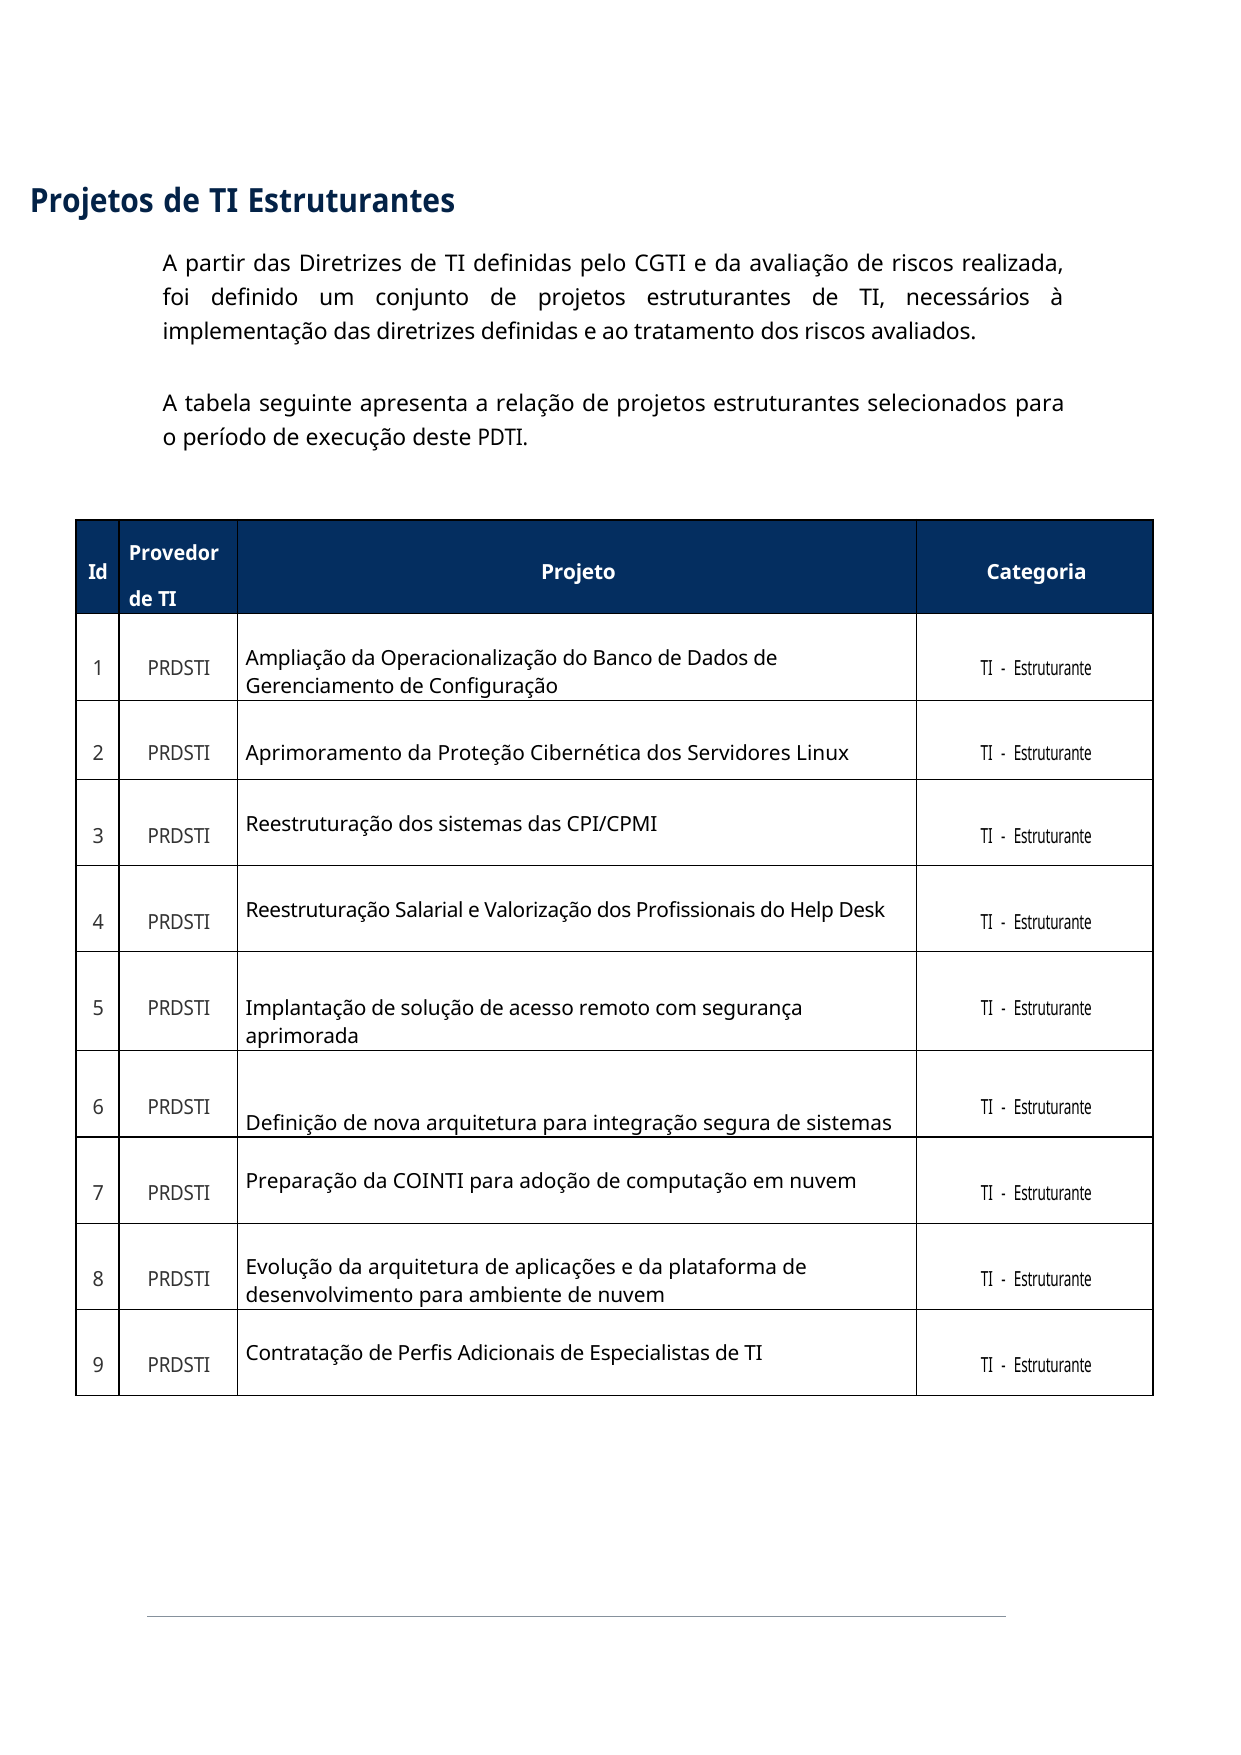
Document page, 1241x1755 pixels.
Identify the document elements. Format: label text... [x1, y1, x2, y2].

table_cell 9 [77, 1310, 118, 1395]
table_cell 2 [77, 701, 118, 779]
table_cell PRDSTI [120, 1224, 237, 1309]
table_cell PRDSTI [120, 1138, 237, 1222]
table_cell Evolução da arquitetura de aplicações e da plataforma de desenvolvimento para ambiente de nuvem [238, 1224, 916, 1309]
table_cell PRDSTI [120, 614, 237, 700]
table_cell PRDSTI [120, 952, 237, 1050]
table_cell TI - Estruturante [917, 614, 1152, 700]
table_cell TI - Estruturante [917, 1310, 1152, 1395]
table_cell 6 [77, 1051, 118, 1136]
table_cell 7 [77, 1138, 118, 1222]
table_cell Reestruturação dos sistemas das CPI/CPMI [238, 780, 916, 865]
table_cell PRDSTI [120, 866, 237, 951]
text A partir das Diretrizes de TI definidas pelo CGTI e da avaliação de riscos realizada, foi definido um conjunto de projetos estruturantes de TI, necessários à implementação das diretrizes definidas e ao tratamento dos riscos avaliados. [162, 247, 1064, 346]
table_cell TI - Estruturante [917, 1138, 1152, 1222]
table_header Projeto [238, 521, 916, 613]
table_cell 5 [77, 952, 118, 1050]
list Projetos de TI Estruturantes [0, 176, 1226, 222]
table_cell 4 [77, 866, 118, 951]
table_cell Contratação de Perfis Adicionais de Especialistas de TI [238, 1310, 916, 1395]
table_cell 8 [77, 1224, 118, 1309]
text A tabela seguinte apresenta a relação de projetos estruturantes selecionados para o período de execução deste PDTI. [162, 387, 1064, 452]
table_cell Ampliação da Operacionalização do Banco de Dados de Gerenciamento de Configuração [238, 614, 916, 700]
table_cell Reestruturação Salarial e Valorização dos Profissionais do Help Desk [238, 866, 916, 951]
table_cell PRDSTI [120, 1051, 237, 1136]
table_cell TI - Estruturante [917, 1224, 1152, 1309]
table_cell 3 [77, 780, 118, 865]
table_cell 1 [77, 614, 118, 700]
table_cell PRDSTI [120, 780, 237, 865]
table_cell Aprimoramento da Proteção Cibernética dos Servidores Linux [238, 701, 916, 779]
table_cell TI - Estruturante [917, 952, 1152, 1050]
table_cell TI - Estruturante [917, 701, 1152, 779]
table_header Id [77, 521, 118, 613]
table_cell Definição de nova arquitetura para integração segura de sistemas [238, 1051, 916, 1136]
table_header Categoria [917, 521, 1152, 613]
table_cell TI - Estruturante [917, 1051, 1152, 1136]
table_cell TI - Estruturante [917, 866, 1152, 951]
table_cell Preparação da COINTI para adoção de computação em nuvem [238, 1138, 916, 1222]
table_cell TI - Estruturante [917, 780, 1152, 865]
table_cell PRDSTI [120, 701, 237, 779]
table_cell PRDSTI [120, 1310, 237, 1395]
table_header Provedor de TI [120, 521, 237, 613]
table_cell Implantação de solução de acesso remoto com segurança aprimorada [238, 952, 916, 1050]
